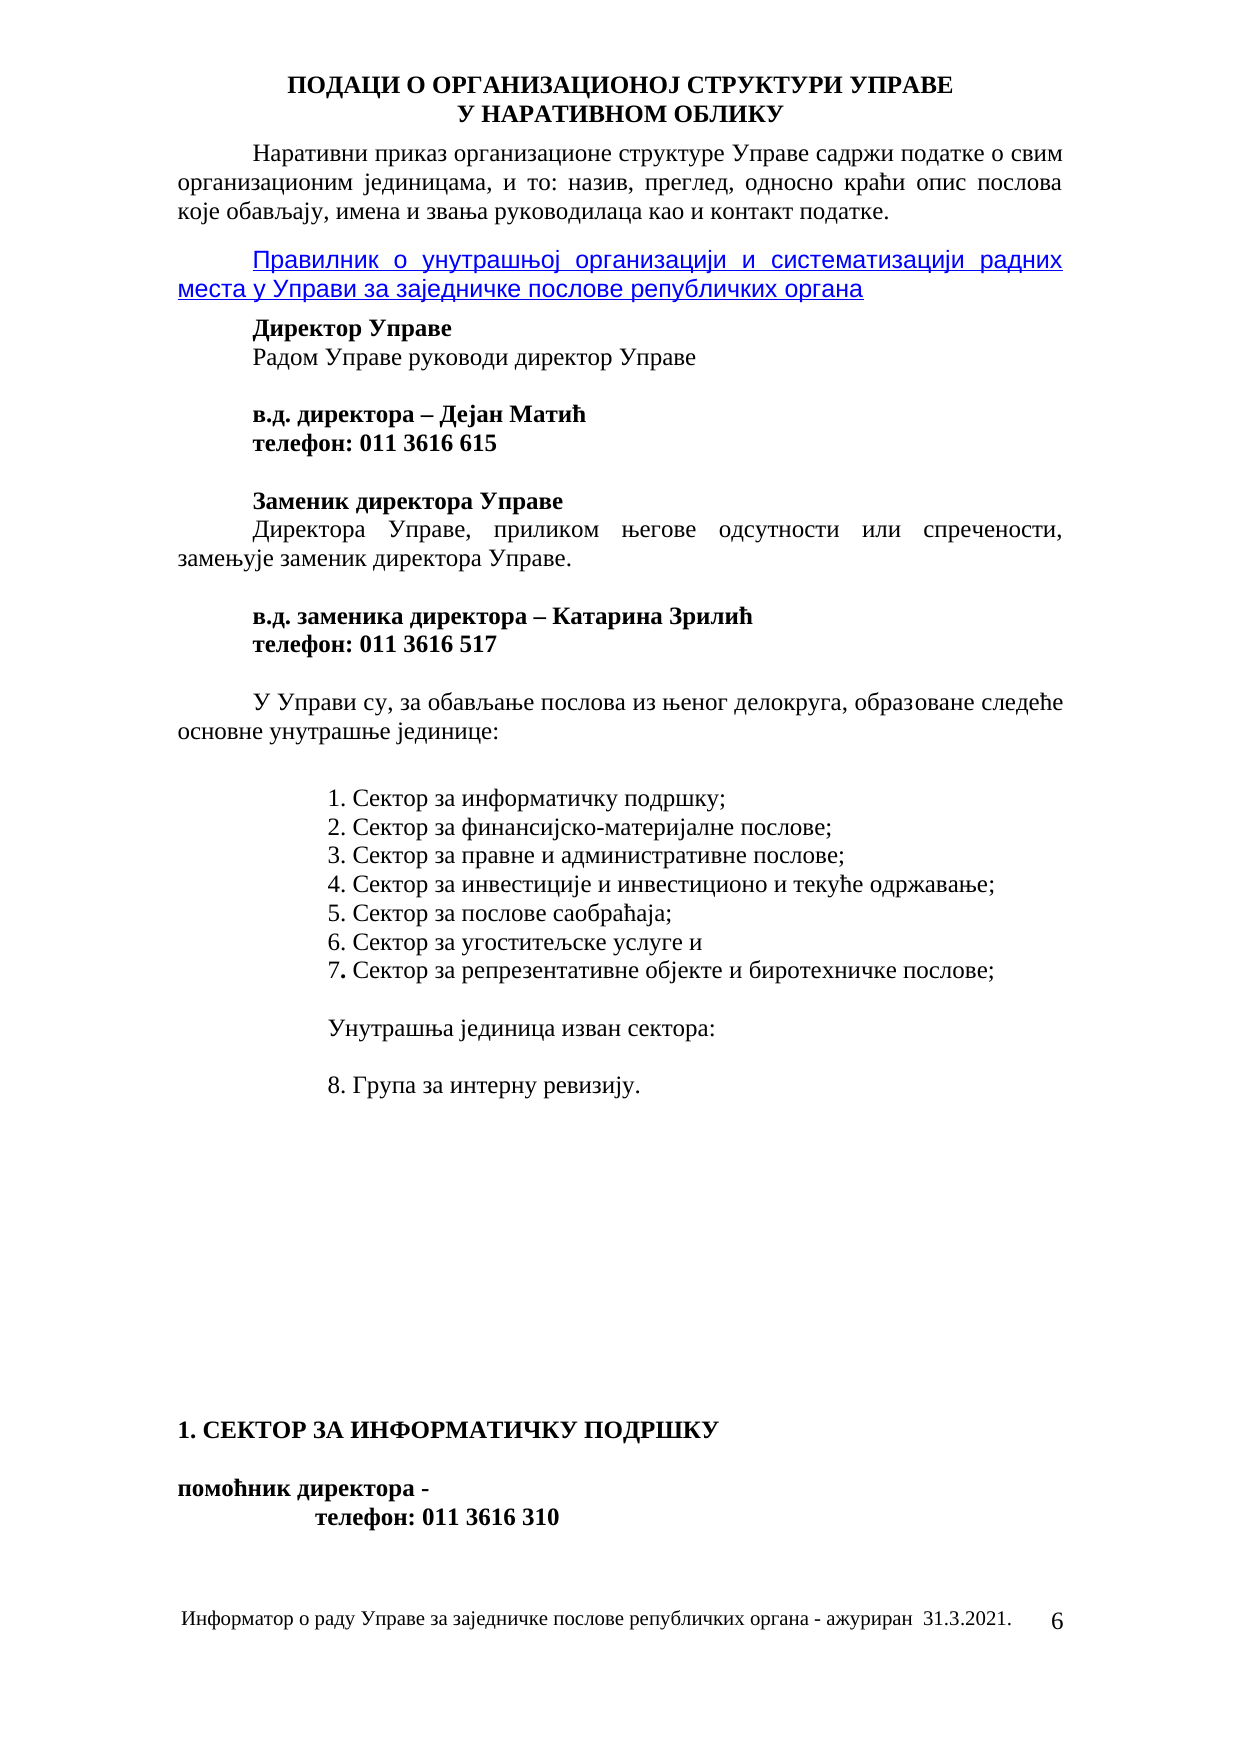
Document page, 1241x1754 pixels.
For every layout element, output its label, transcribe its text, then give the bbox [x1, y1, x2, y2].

text 3. Сектор за правне и административне послове; [177, 840, 1063, 869]
text 4. Сектор за инвестиције и инвестиционо и текуће одржавање; [177, 869, 1063, 898]
text 2. Сектор за финансијско-материјалне послове; [177, 812, 1063, 840]
text Директора Управе, приликом његове одсутности или спречености, замењује заменик директора Управе. [177, 514, 1063, 572]
text 1. СЕКТОР ЗА ИНФОРМАТИЧКУ ПОДРШКУ [177, 1415, 1063, 1444]
text телефон: 011 3616 517 [177, 629, 1063, 658]
text Наративни приказ организационе структуре Управе садржи податке о свим организационим јединицама, и то: назив, преглед, односно краћи опис послова које обављају, имена и звања руководилаца као и контакт податке. [177, 138, 1063, 224]
text помоћник директора - [177, 1473, 1063, 1502]
text в.д. директора – Дејан Матић [177, 399, 1063, 428]
text в.д. заменика директора – Катарина Зрилић [177, 601, 1063, 629]
text 1. Сектор за информатичку подршку; [177, 783, 1063, 812]
text 8. Група за интерну ревизију. [177, 1070, 1063, 1099]
text 5. Сектор за послове саобраћаја; [177, 898, 1063, 927]
text 7. Сектор за репрезентативне објекте и биротехничке послове; [177, 955, 1063, 984]
text Правилник о унутрашњој организацији и систематизацији радних места у Управи за заједничке послове републичких органа [177, 245, 1063, 303]
text 6. Сектор за угоститељске услуге и [177, 927, 1063, 955]
text У Управи су, за обављање послова из њеног делокруга, образоване следеће основне унутрашње јединице: [177, 687, 1063, 744]
text телефон: 011 3616 615 [177, 428, 1063, 457]
text Унутрашња јединица изван сектора: [177, 1013, 1063, 1042]
text У НАРАТИВНОМ ОБЛИКУ [177, 99, 1063, 128]
text Директор Управе [177, 313, 1063, 342]
text телефон: 011 3616 310 [177, 1502, 1063, 1530]
text Радом Управе руководи директор Управе [177, 342, 1063, 371]
text ПОДАЦИ О ОРГАНИЗАЦИОНОЈ СТРУКТУРИ УПРАВЕ [177, 70, 1063, 99]
text Заменик директора Управе [177, 486, 1063, 514]
